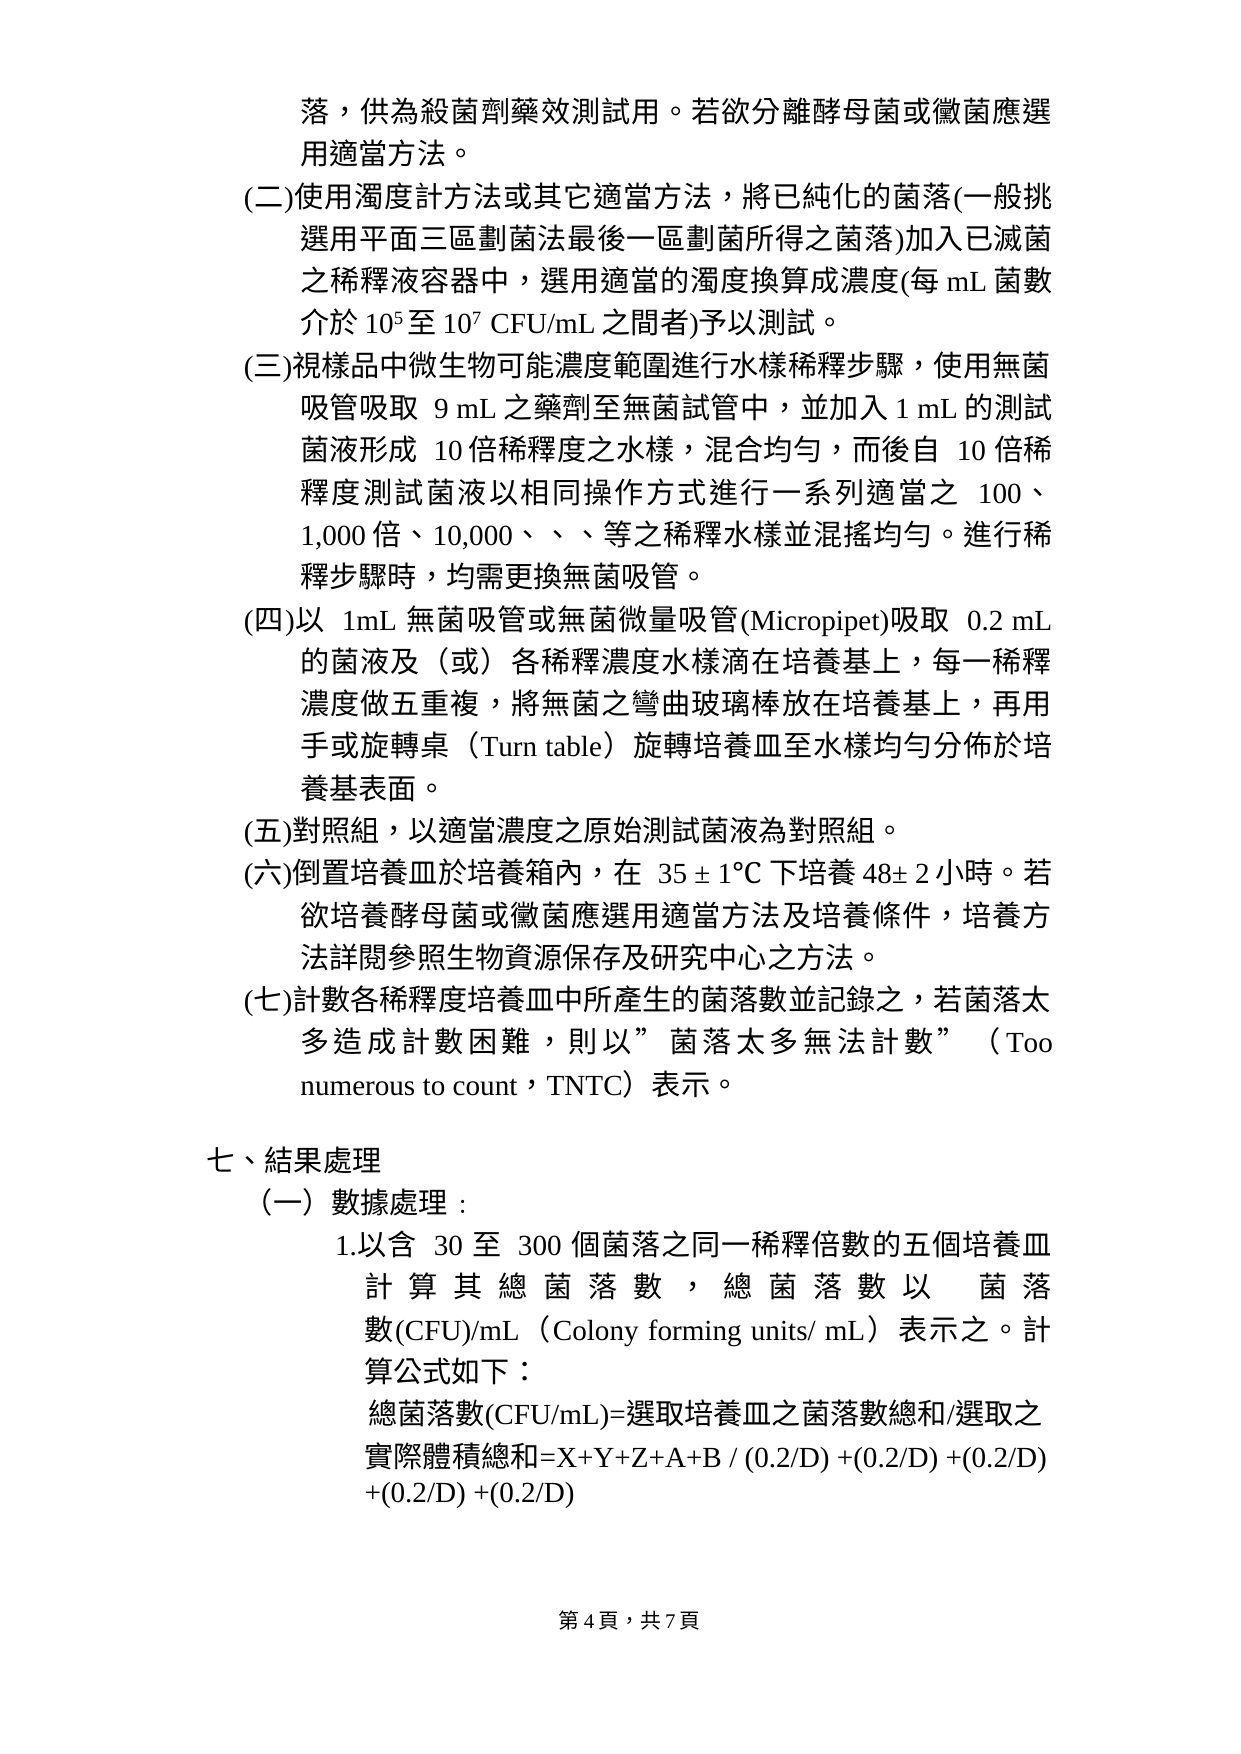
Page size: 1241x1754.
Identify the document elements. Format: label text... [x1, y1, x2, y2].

text (七)計數各稀釋度培養皿中所產生的菌落數並記錄之，若菌落太多造成計數困難，則以”菌落太多無法計數”（Too numerous to count，TNTC）表示。 [243, 977, 1053, 1104]
text 落，供為殺菌劑藥效測試用。若欲分離酵母菌或黴菌應選用適當方法。 [243, 89, 1053, 173]
text (四)以 1mL 無菌吸管或無菌微量吸管(Micropipet)吸取 0.2 mL 的菌液及（或）各稀釋濃度水樣滴在培養基上，每一稀釋濃度做五重複，將無菌之彎曲玻璃棒放在培養基上，再用手或旋轉桌（Turn table）旋轉培養皿至水樣均勻分佈於培養基表面。 [243, 596, 1053, 808]
text 1.以含 30 至 300 個菌落之同一稀釋倍數的五個培養皿計算其總菌落數，總菌落數以 菌落數(CFU)/mL（Colony forming units/ mL）表示之。計算公式如下： [335, 1222, 1053, 1391]
text 總菌落數(CFU/mL)=選取培養皿之菌落數總和/選取之實際體積總和=X+Y+Z+A+B / (0.2/D) +(0.2/D) +(0.2/D) +(0.2/D) +(0.2/D) [364, 1391, 1053, 1509]
text (三)視樣品中微生物可能濃度範圍進行水樣稀釋步驟，使用無菌吸管吸取 9 mL之藥劑至無菌試管中，並加入1 mL的測試菌液形成 10倍稀釋度之水樣，混合均勻，而後自 10 倍稀釋度測試菌液以相同操作方式進行一系列適當之 100、 1,000倍、10,000、、、等之稀釋水樣並混搖均勻。進行稀釋步驟時，均需更換無菌吸管。 [243, 342, 1053, 596]
text （一）數據處理﹕ [244, 1179, 1053, 1222]
text (二)使用濁度計方法或其它適當方法，將已純化的菌落(一般挑選用平面三區劃菌法最後一區劃菌所得之菌落)加入已滅菌之稀釋液容器中，選用適當的濁度換算成濃度(每mL菌數介於105 至107 CFU/mL之間者)予以測試。 [243, 173, 1053, 342]
text (六)倒置培養皿於培養箱內，在 35 ± 1℃ 下培養48± 2小時。若欲培養酵母菌或黴菌應選用適當方法及培養條件，培養方法詳閱參照生物資源保存及研究中心之方法。 [243, 850, 1053, 977]
text (五)對照組，以適當濃度之原始測試菌液為對照組。 [243, 808, 1053, 850]
subtitle 七、結果處理 [206, 1137, 1053, 1179]
